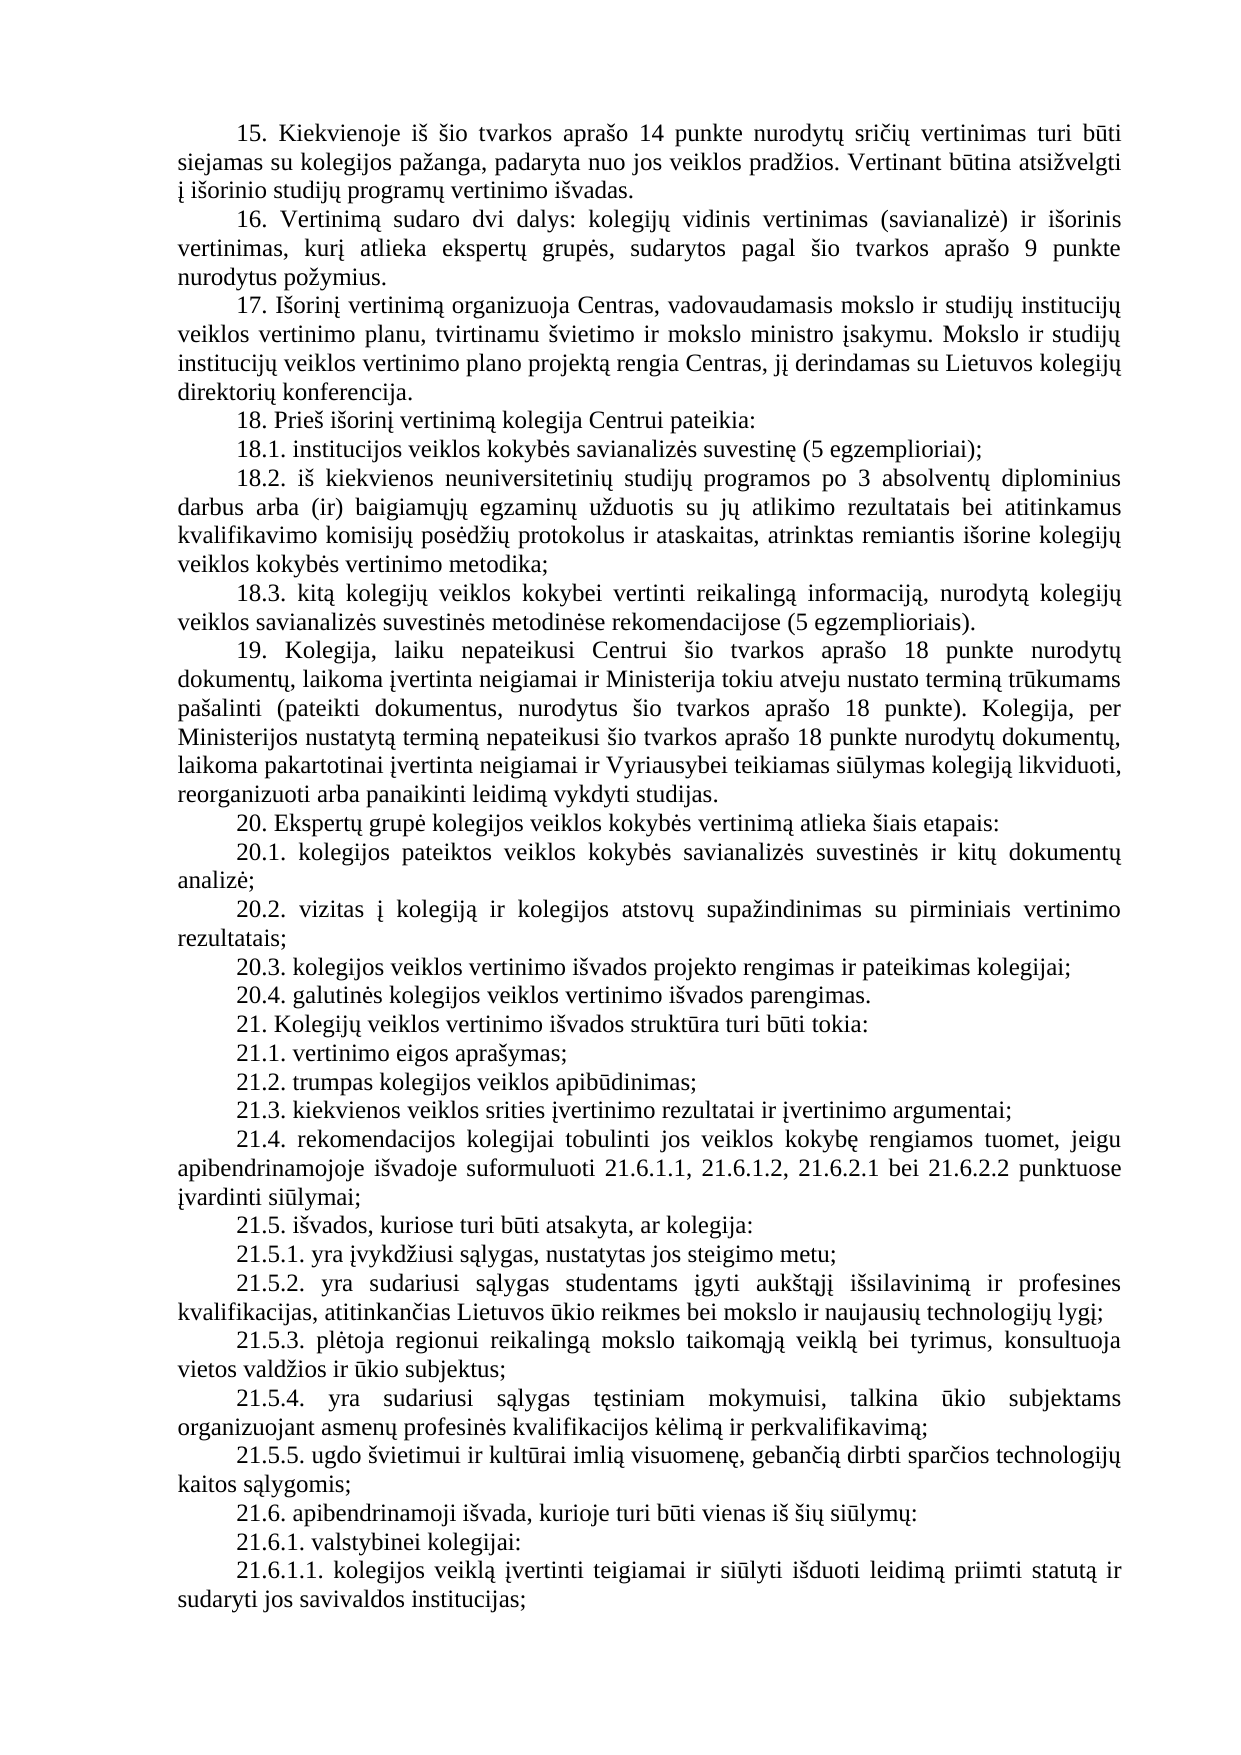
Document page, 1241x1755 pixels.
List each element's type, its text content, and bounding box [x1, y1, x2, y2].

text 21. Kolegijų veiklos vertinimo išvados struktūra turi būti tokia: [177, 1009, 1122, 1038]
text 20.1. kolegijos pateiktos veiklos kokybės savianalizės suvestinės ir kitų dokumentų analizė; [177, 837, 1122, 894]
text 16. Vertinimą sudaro dvi dalys: kolegijų vidinis vertinimas (savianalizė) ir išorinis vertinimas, kurį atlieka ekspertų grupės, sudarytos pagal šio tvarkos aprašo 9 punkte nurodytus požymius. [177, 204, 1122, 291]
text 21.5.2. yra sudariusi sąlygas studentams įgyti aukštąjį išsilavinimą ir profesines kvalifikacijas, atitinkančias Lietuvos ūkio reikmes bei mokslo ir naujausių technologijų lygį; [177, 1268, 1122, 1326]
text 21.3. kiekvienos veiklos srities įvertinimo rezultatai ir įvertinimo argumentai; [177, 1096, 1122, 1124]
text 19. Kolegija, laiku nepateikusi Centrui šio tvarkos aprašo 18 punkte nurodytų dokumentų, laikoma įvertinta neigiamai ir Ministerija tokiu atveju nustato terminą trūkumams pašalinti (pateikti dokumentus, nurodytus šio tvarkos aprašo 18 punkte). Kolegija, per Ministerijos nustatytą terminą nepateikusi šio tvarkos aprašo 18 punkte nurodytų dokumentų, laikoma pakartotinai įvertinta neigiamai ir Vyriausybei teikiamas siūlymas kolegiją likviduoti, reorganizuoti arba panaikinti leidimą vykdyti studijas. [177, 636, 1122, 808]
text 21.5.3. plėtoja regionui reikalingą mokslo taikomąją veiklą bei tyrimus, konsultuoja vietos valdžios ir ūkio subjektus; [177, 1326, 1122, 1383]
text 20. Ekspertų grupė kolegijos veiklos kokybės vertinimą atlieka šiais etapais: [177, 808, 1122, 837]
text 21.5.5. ugdo švietimui ir kultūrai imlią visuomenę, gebančią dirbti sparčios technologijų kaitos sąlygomis; [177, 1441, 1122, 1498]
text 18.1. institucijos veiklos kokybės savianalizės suvestinę (5 egzemplioriai); [177, 434, 1122, 463]
text 15. Kiekvienoje iš šio tvarkos aprašo 14 punkte nurodytų sričių vertinimas turi būti siejamas su kolegijos pažanga, padaryta nuo jos veiklos pradžios. Vertinant būtina atsižvelgti į išorinio studijų programų vertinimo išvadas. [177, 118, 1122, 204]
text 20.4. galutinės kolegijos veiklos vertinimo išvados parengimas. [177, 981, 1122, 1009]
text 18.2. iš kiekvienos neuniversitetinių studijų programos po 3 absolventų diplominius darbus arba (ir) baigiamųjų egzaminų užduotis su jų atlikimo rezultatais bei atitinkamus kvalifikavimo komisijų posėdžių protokolus ir ataskaitas, atrinktas remiantis išorine kolegijų veiklos kokybės vertinimo metodika; [177, 463, 1122, 578]
text 21.4. rekomendacijos kolegijai tobulinti jos veiklos kokybę rengiamos tuomet, jeigu apibendrinamojoje išvadoje suformuluoti 21.6.1.1, 21.6.1.2, 21.6.2.1 bei 21.6.2.2 punktuose įvardinti siūlymai; [177, 1124, 1122, 1211]
text 21.5.4. yra sudariusi sąlygas tęstiniam mokymuisi, talkina ūkio subjektams organizuojant asmenų profesinės kvalifikacijos kėlimą ir perkvalifikavimą; [177, 1383, 1122, 1441]
text 21.6.1.1. kolegijos veiklą įvertinti teigiamai ir siūlyti išduoti leidimą priimti statutą ir sudaryti jos savivaldos institucijas; [177, 1556, 1122, 1613]
text 21.1. vertinimo eigos aprašymas; [177, 1038, 1122, 1067]
text 20.3. kolegijos veiklos vertinimo išvados projekto rengimas ir pateikimas kolegijai; [177, 952, 1122, 981]
text 21.5. išvados, kuriose turi būti atsakyta, ar kolegija: [177, 1211, 1122, 1239]
text 21.2. trumpas kolegijos veiklos apibūdinimas; [177, 1067, 1122, 1096]
text 20.2. vizitas į kolegiją ir kolegijos atstovų supažindinimas su pirminiais vertinimo rezultatais; [177, 894, 1122, 952]
text 18. Prieš išorinį vertinimą kolegija Centrui pateikia: [177, 406, 1122, 434]
text 21.5.1. yra įvykdžiusi sąlygas, nustatytas jos steigimo metu; [177, 1239, 1122, 1268]
text 18.3. kitą kolegijų veiklos kokybei vertinti reikalingą informaciją, nurodytą kolegijų veiklos savianalizės suvestinės metodinėse rekomendacijose (5 egzemplioriais). [177, 578, 1122, 636]
text 21.6.1. valstybinei kolegijai: [177, 1527, 1122, 1556]
text 21.6. apibendrinamoji išvada, kurioje turi būti vienas iš šių siūlymų: [177, 1498, 1122, 1527]
text 17. Išorinį vertinimą organizuoja Centras, vadovaudamasis mokslo ir studijų institucijų veiklos vertinimo planu, tvirtinamu švietimo ir mokslo ministro įsakymu. Mokslo ir studijų institucijų veiklos vertinimo plano projektą rengia Centras, jį derindamas su Lietuvos kolegijų direktorių konferencija. [177, 291, 1122, 406]
